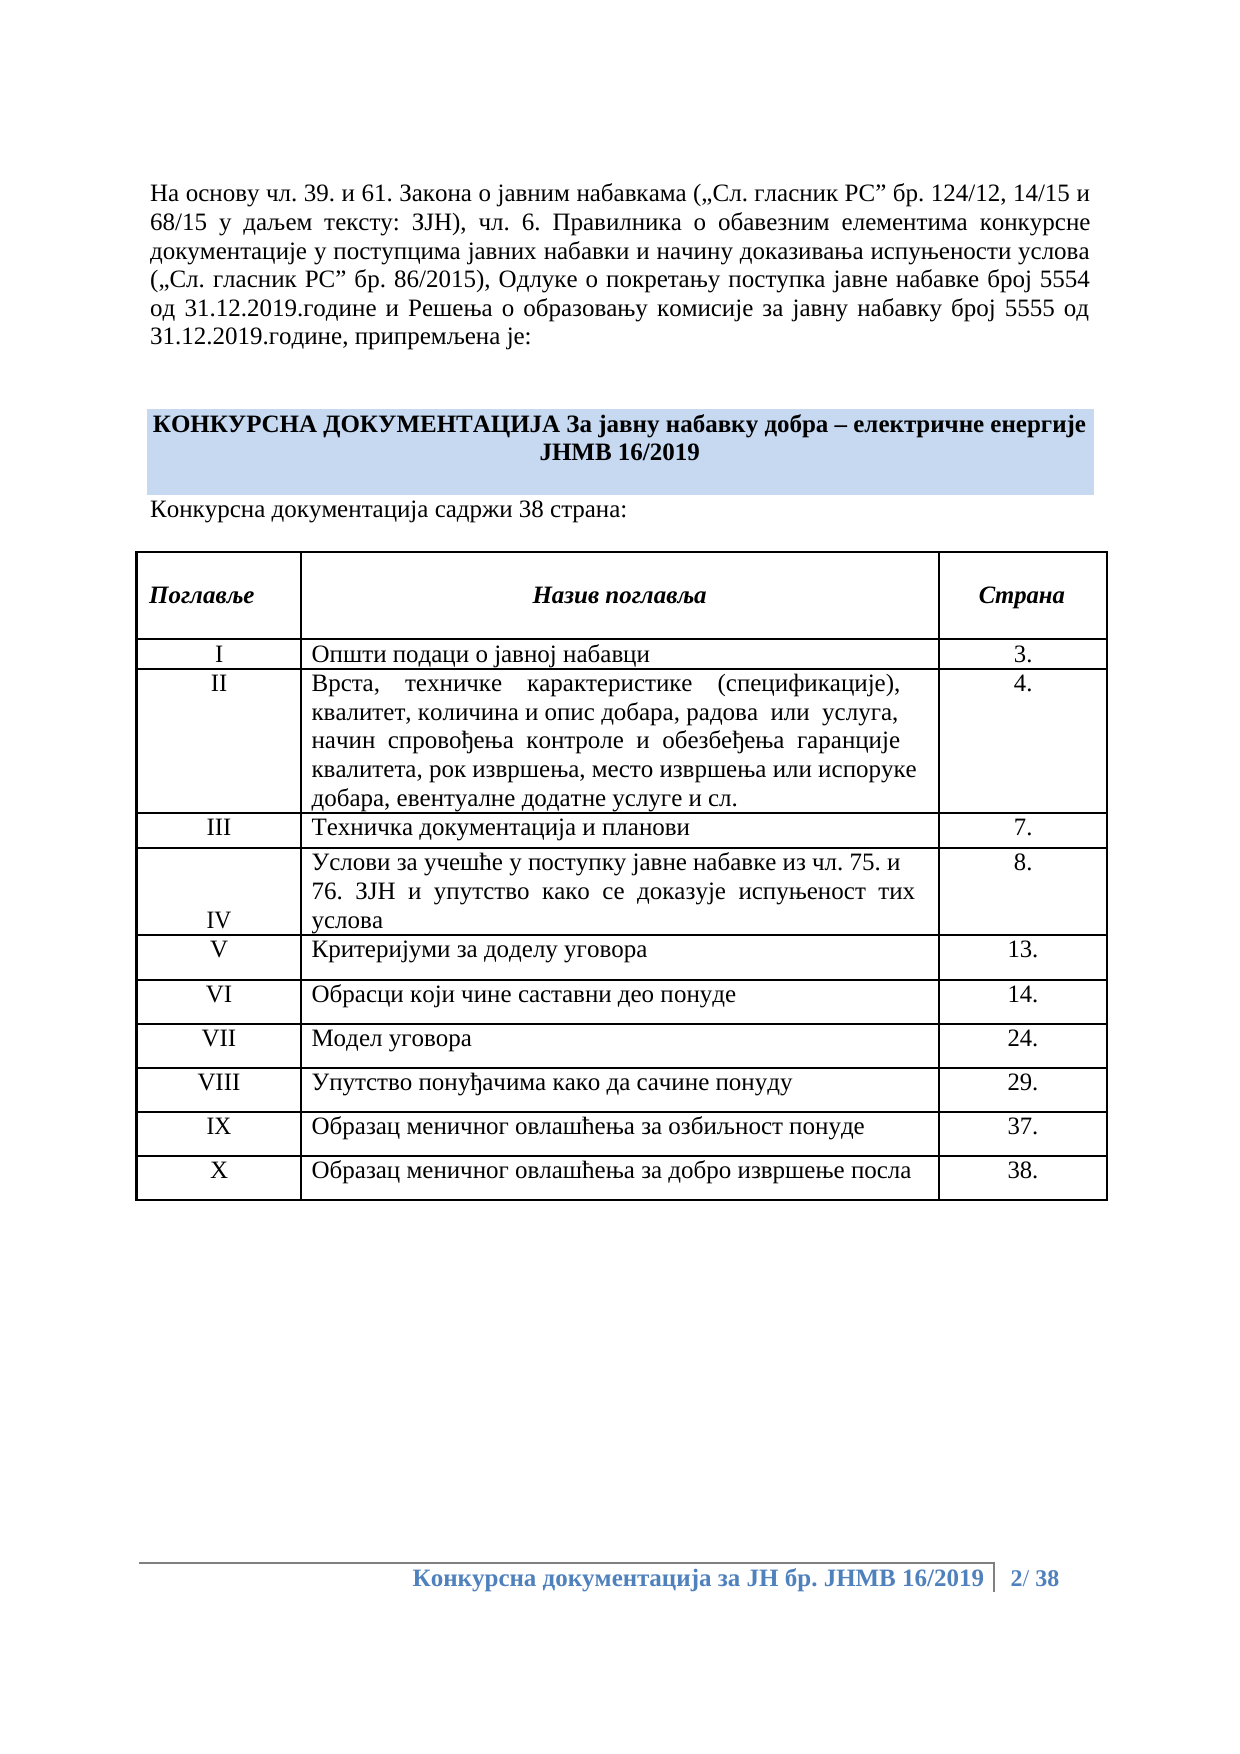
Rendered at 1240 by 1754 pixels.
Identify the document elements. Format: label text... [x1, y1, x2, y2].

table_cell Образац меничног овлашћења за добро извршење посла [302, 1157, 938, 1184]
table_cell [940, 1184, 1106, 1199]
table_header Назив поглавља [302, 553, 938, 609]
table_cell [138, 1096, 300, 1111]
table_cell [940, 905, 1106, 934]
table_cell [940, 1052, 1106, 1067]
table_cell [138, 1052, 300, 1067]
text Конкурсна документација садржи 38 страна: [150, 494, 1106, 523]
table_cell [138, 609, 300, 638]
table_header Страна [940, 553, 1106, 609]
table_cell добара, евентуалне додатне услуге и сл. [302, 783, 938, 812]
table_cell I [138, 640, 300, 667]
table_cell [138, 783, 300, 812]
text Конкурсна документација за ЈН бр. ЈНМВ 16/2019 [412, 1564, 993, 1591]
table_cell II [138, 670, 300, 697]
table_cell 7. [940, 814, 1106, 841]
table_cell III [138, 814, 300, 841]
table_cell 38. [940, 1157, 1106, 1184]
table_cell VIII [138, 1069, 300, 1096]
table_cell услова [302, 905, 938, 934]
table_cell Општи подаци о јавној набавци [302, 640, 938, 667]
table_cell [138, 841, 300, 847]
table_cell [302, 841, 938, 847]
table_cell Услови за учешће у поступку јавне набавке из чл. 75. и [302, 849, 938, 876]
table_cell [138, 697, 300, 725]
table_cell [138, 849, 300, 876]
table_cell [940, 609, 1106, 638]
text На основу чл. 39. и 61. Закона о јавним набавкама („Сл. гласник РС” бр. 124/12, 14/15 и 68/15 у даљем тексту: ЗЈН), чл. 6. Правилника о обавезним елементима конкурсне документације у поступцима јавних набавки и начину доказивања испуњености услова („Сл. гласник РС” бр. 86/2015), Одлуке о покретању поступка јавне набавке број 5554 од 31.12.2019.године и Решења о образовању комисије за јавну набавку број 5555 од 31.12.2019.године, припремљена је: [150, 179, 1091, 350]
table_cell квалитет, количина и опис добара, радова или услуга, [302, 697, 938, 725]
table_cell 4. [940, 670, 1106, 697]
table_cell [940, 754, 1106, 783]
table_cell [940, 697, 1106, 725]
table_cell [302, 1008, 938, 1023]
table_cell [302, 1140, 938, 1155]
table_cell [138, 754, 300, 783]
table_cell [302, 609, 938, 638]
table_cell [940, 783, 1106, 812]
table_cell [940, 1140, 1106, 1155]
table_cell [138, 1184, 300, 1199]
table_cell Упутство понуђачима како да сачине понуду [302, 1069, 938, 1096]
table_cell [940, 1096, 1106, 1111]
table_cell [138, 1008, 300, 1023]
table_cell IV [138, 905, 300, 934]
table_cell [940, 725, 1106, 754]
table_cell [302, 1096, 938, 1111]
text 2/ 38 [995, 1563, 1106, 1591]
table_cell 14. [940, 981, 1106, 1007]
table_cell Критеријуми за доделу уговора [302, 936, 938, 963]
table_cell Образац меничног овлашћења за озбиљност понуде [302, 1113, 938, 1140]
table_cell 3. [940, 640, 1106, 667]
table_cell 37. [940, 1113, 1106, 1140]
table_cell 76. ЗЈН и упутство како се доказује испуњеност тих [302, 876, 938, 905]
table_cell [138, 963, 300, 978]
table_cell квалитета, рок извршења, место извршења или испoруке [302, 754, 938, 783]
table_header Поглавље [138, 553, 300, 609]
table_cell Обрасци који чине саставни део понуде [302, 981, 938, 1007]
table_cell VII [138, 1025, 300, 1052]
table_cell [940, 963, 1106, 978]
table_cell начин спровођења контроле и обезбеђења гаранције [302, 725, 938, 754]
table_cell [940, 841, 1106, 847]
table_cell [138, 725, 300, 754]
table_cell 29. [940, 1069, 1106, 1096]
table_cell [940, 1008, 1106, 1023]
table_cell 24. [940, 1025, 1106, 1052]
table_cell [138, 876, 300, 905]
table_cell 8. [940, 849, 1106, 876]
table_cell V [138, 936, 300, 963]
table_cell [302, 1184, 938, 1199]
table_cell [302, 963, 938, 978]
table_cell [940, 876, 1106, 905]
table_cell VI [138, 981, 300, 1007]
table_cell X [138, 1157, 300, 1184]
table_cell Модел уговора [302, 1025, 938, 1052]
table_cell Врста, техничке карактеристике (спецификације), [302, 670, 938, 697]
table_cell IX [138, 1113, 300, 1140]
table_cell [302, 1052, 938, 1067]
table_cell Техничка документација и планови [302, 814, 938, 841]
table_cell 13. [940, 936, 1106, 963]
table_cell [138, 1140, 300, 1155]
